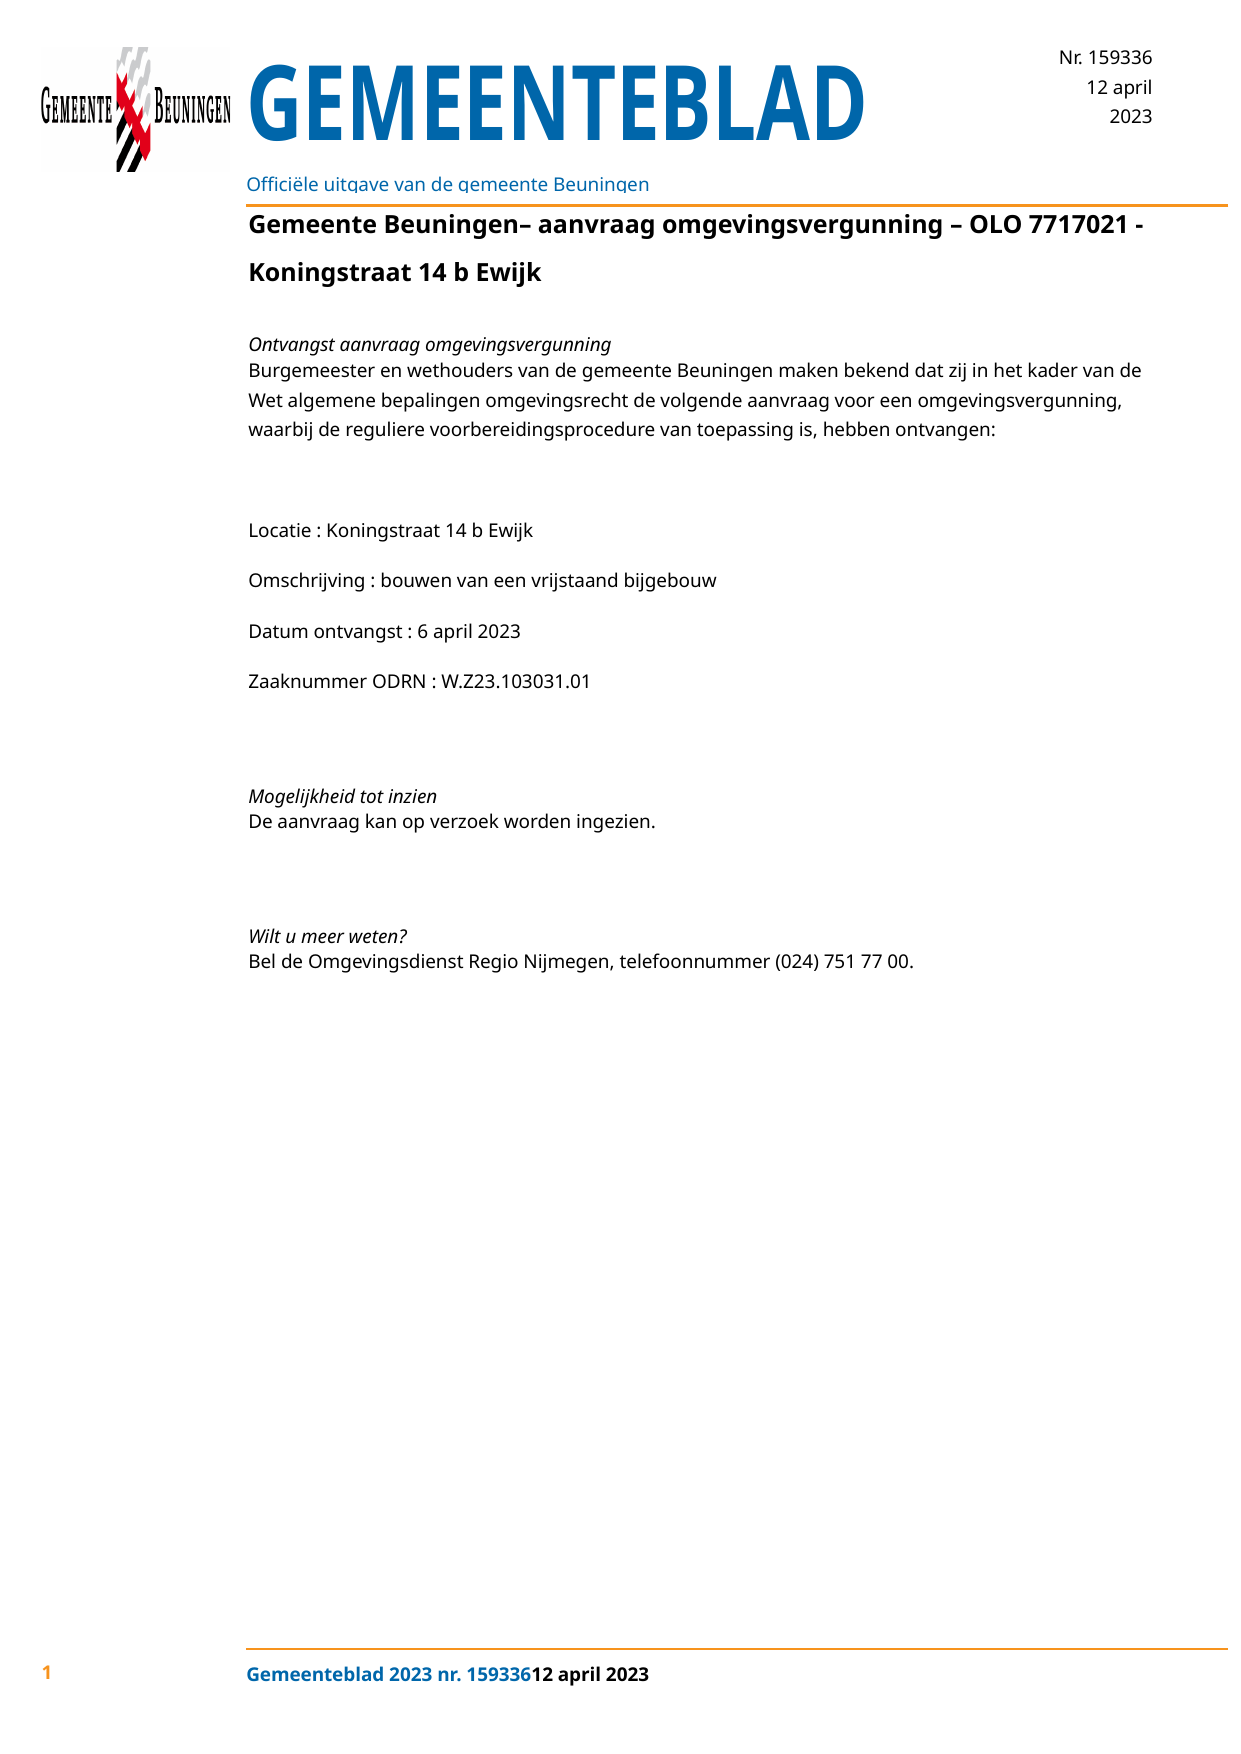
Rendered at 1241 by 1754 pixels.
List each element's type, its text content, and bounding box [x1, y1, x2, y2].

text Wilt u meer weten? [248, 923, 1152, 949]
text Gemeente Beuningen– aanvraag omgevingsvergunning – OLO 7717021 - Koningstraat 14 b Ewijk [248, 207, 1152, 288]
text De aanvraag kan op verzoek worden ingezien. [248, 808, 1152, 834]
text Locatie : Koningstraat 14 b Ewijk [248, 517, 1152, 543]
picture [41, 47, 231, 172]
text Datum ontvangst : 6 april 2023 [248, 618, 1152, 644]
text Omschrijving : bouwen van een vrijstaand bijgebouw [248, 568, 1152, 593]
text Bel de Omgevingsdienst Regio Nijmegen, telefoonnummer (024) 751 77 00. [248, 949, 1152, 974]
text Ontvangst aanvraag omgevingsvergunning [248, 331, 1152, 357]
text Burgemeester en wethouders van de gemeente Beuningen maken bekend dat zij in het kader van de Wet algemene bepalingen omgevingsrecht de volgende aanvraag voor een omgevingsvergunning, waarbij de reguliere voorbereidingsprocedure van toepassing is, hebben ontvangen: [248, 357, 1152, 442]
text Zaaknummer ODRN : W.Z23.103031.01 [248, 668, 1152, 694]
text Mogelijkheid tot inzien [248, 783, 1152, 808]
